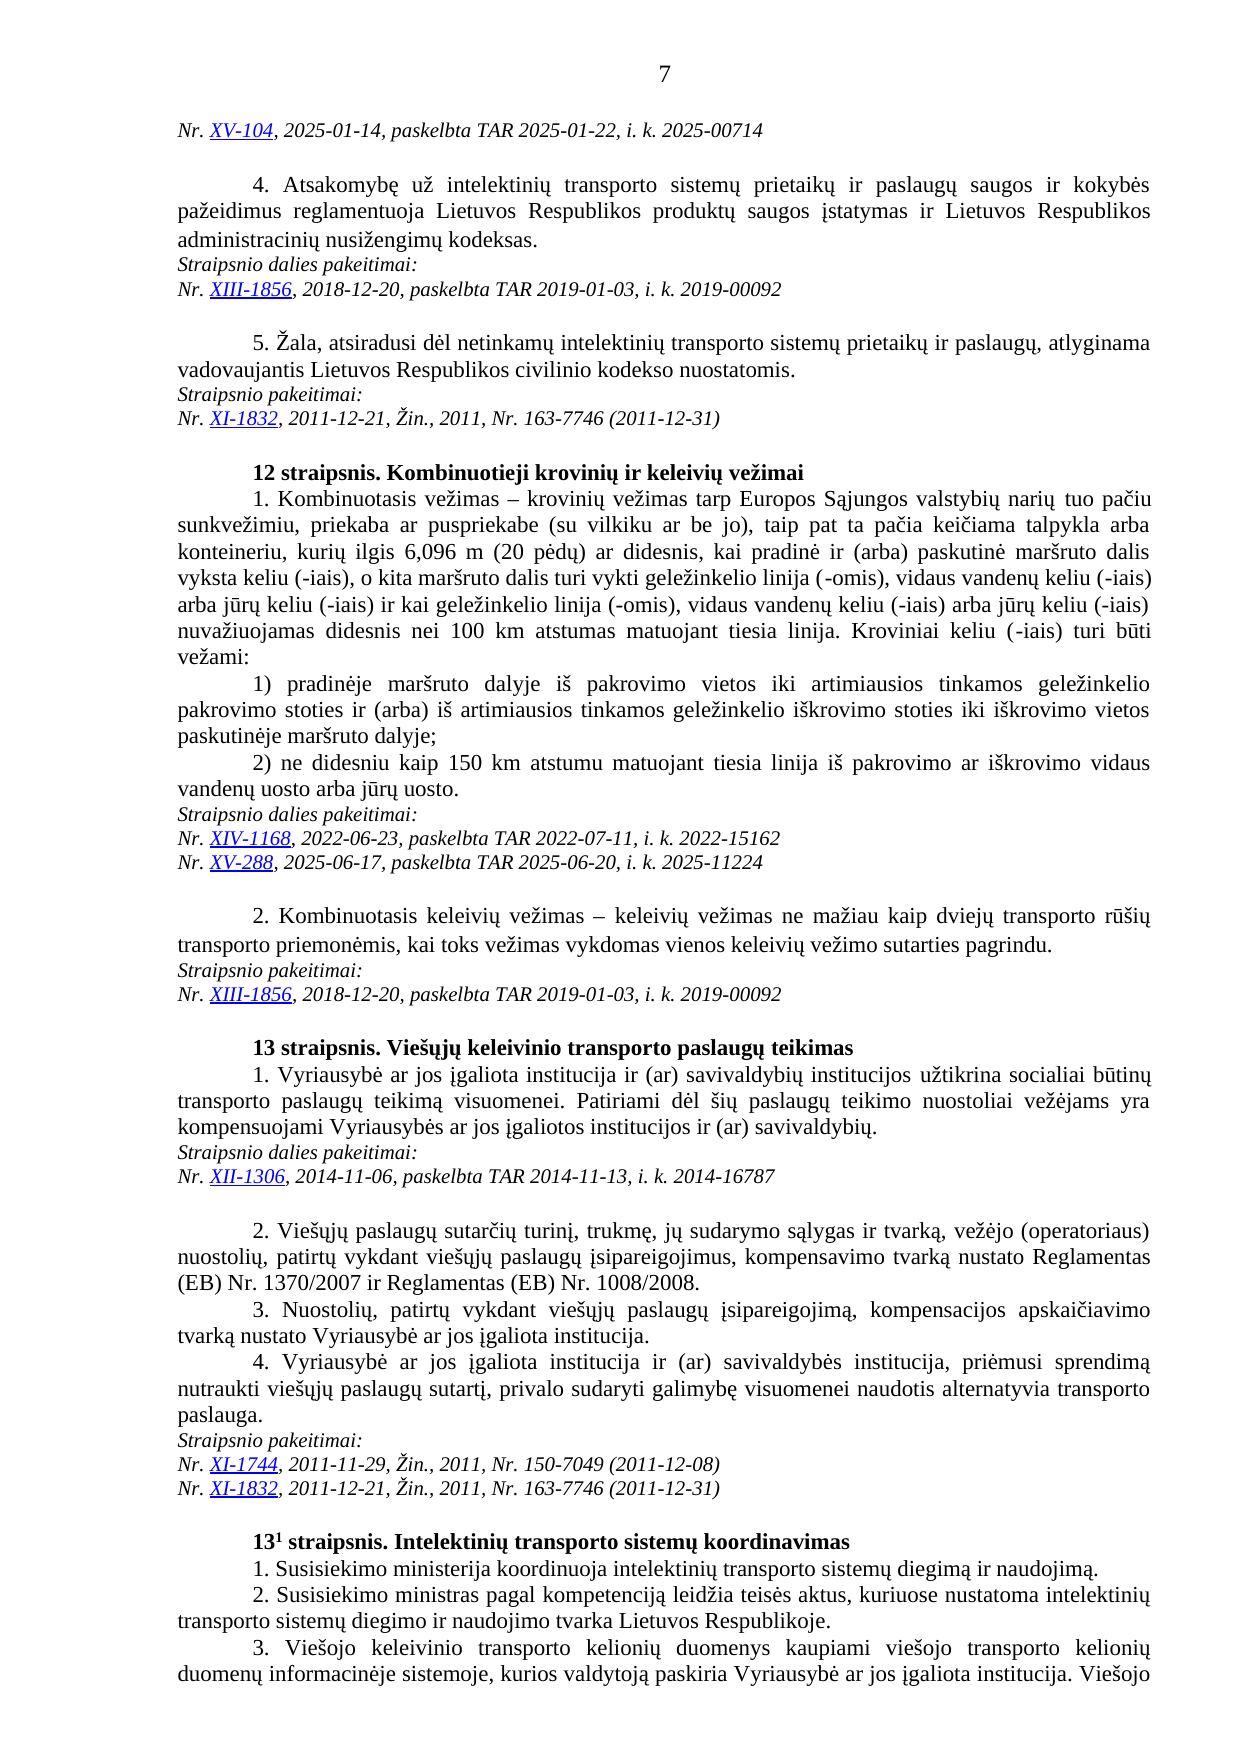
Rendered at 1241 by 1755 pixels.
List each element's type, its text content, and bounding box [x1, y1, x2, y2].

text Nr. XII-1306, 2014-11-06, paskelbta TAR 2014-11-13, i. k. 2014-16787 [177, 1164, 1152, 1188]
text Nr. XIV-1168, 2022-06-23, paskelbta TAR 2022-07-11, i. k. 2022-15162 [177, 826, 1152, 849]
text Straipsnio dalies pakeitimai: [177, 1140, 1152, 1164]
text 4. Atsakomybę už intelektinių transporto sistemų prietaikų ir paslaugų saugos ir kokybės pažeidimus reglamentuoja Lietuvos Respublikos produktų saugos įstatymas ir Lietuvos Respublikos administracinių nusižengimų kodeksas. [177, 171, 1152, 252]
text 2. Kombinuotasis keleivių vežimas – keleivių vežimas ne mažiau kaip dviejų transporto rūšių transporto priemonėmis, kai toks vežimas vykdomas vienos keleivių vežimo sutarties pagrindu. [177, 902, 1152, 957]
text 2. Susisiekimo ministras pagal kompetenciją leidžia teisės aktus, kuriuose nustatoma intelektinių transporto sistemų diegimo ir naudojimo tvarka Lietuvos Respublikoje. [177, 1581, 1152, 1634]
text Straipsnio dalies pakeitimai: [177, 801, 1152, 826]
text 2) ne didesniu kaip 150 km atstumu matuojant tiesia linija iš pakrovimo ar iškrovimo vidaus vandenų uosto arba jūrų uosto. [177, 749, 1152, 801]
text 2. Viešųjų paslaugų sutarčių turinį, trukmę, jų sudarymo sąlygas ir tvarką, vežėjo (operatoriaus) nuostolių, patirtų vykdant viešųjų paslaugų įsipareigojimus, kompensavimo tvarką nustato Reglamentas (EB) Nr. 1370/2007 ir Reglamentas (EB) Nr. 1008/2008. [177, 1217, 1152, 1296]
text Nr. XI-1744, 2011-11-29, Žin., 2011, Nr. 150-7049 (2011-12-08) [177, 1452, 1152, 1476]
text 5. Žala, atsiradusi dėl netinkamų intelektinių transporto sistemų prietaikų ir paslaugų, atlyginama vadovaujantis Lietuvos Respublikos civilinio kodekso nuostatomis. [177, 329, 1152, 382]
text Nr. XIII-1856, 2018-12-20, paskelbta TAR 2019-01-03, i. k. 2019-00092 [177, 276, 1152, 301]
text Straipsnio dalies pakeitimai: [177, 252, 1152, 276]
text 4. Vyriausybė ar jos įgaliota institucija ir (ar) savivaldybės institucija, priėmusi sprendimą nutraukti viešųjų paslaugų sutartį, privalo sudaryti galimybę visuomenei naudotis alternatyvia transporto paslauga. [177, 1348, 1152, 1427]
text 131 straipsnis. Intelektinių transporto sistemų koordinavimas [177, 1528, 1152, 1555]
text Nr. XI-1832, 2011-12-21, Žin., 2011, Nr. 163-7746 (2011-12-31) [177, 406, 1152, 430]
text Nr. XV-104, 2025-01-14, paskelbta TAR 2025-01-22, i. k. 2025-00714 [177, 118, 1152, 142]
text Straipsnio pakeitimai: [177, 382, 1152, 406]
text 13 straipsnis. Viešųjų keleivinio transporto paslaugų teikimas [177, 1034, 1152, 1061]
text Nr. XIII-1856, 2018-12-20, paskelbta TAR 2019-01-03, i. k. 2019-00092 [177, 982, 1152, 1006]
text 12 straipsnis. Kombinuotieji krovinių ir keleivių vežimai [177, 459, 1152, 485]
text 1. Kombinuotasis vežimas – krovinių vežimas tarp Europos Sąjungos valstybių narių tuo pačiu sunkvežimiu, priekaba ar puspriekabe (su vilkiku ar be jo), taip pat ta pačia keičiama talpykla arba konteineriu, kurių ilgis 6,096 m (20 pėdų) ar didesnis, kai pradinė ir (arba) paskutinė maršruto dalis vyksta keliu (-iais), o kita maršruto dalis turi vykti geležinkelio linija (‑omis), vidaus vandenų keliu (‑iais) arba jūrų keliu (-iais) ir kai geležinkelio linija (-omis), vidaus vandenų keliu (-iais) arba jūrų keliu (-iais) nuvažiuojamas didesnis nei 100 km atstumas matuojant tiesia linija. Kroviniai keliu (‑iais) turi būti vežami: [177, 485, 1152, 670]
text 3. Nuostolių, patirtų vykdant viešųjų paslaugų įsipareigojimą, kompensacijos apskaičiavimo tvarką nustato Vyriausybė ar jos įgaliota institucija. [177, 1296, 1152, 1348]
text Nr. XV-288, 2025-06-17, paskelbta TAR 2025-06-20, i. k. 2025-11224 [177, 849, 1152, 874]
text 1. Susisiekimo ministerija koordinuoja intelektinių transporto sistemų diegimą ir naudojimą. [177, 1555, 1152, 1581]
text Straipsnio pakeitimai: [177, 957, 1152, 982]
text 1) pradinėje maršruto dalyje iš pakrovimo vietos iki artimiausios tinkamos geležinkelio pakrovimo stoties ir (arba) iš artimiausios tinkamos geležinkelio iškrovimo stoties iki iškrovimo vietos paskutinėje maršruto dalyje; [177, 670, 1152, 749]
text Straipsnio pakeitimai: [177, 1427, 1152, 1452]
text 3. Viešojo keleivinio transporto kelionių duomenys kaupiami viešojo transporto kelionių duomenų informacinėje sistemoje, kurios valdytoją paskiria Vyriausybė ar jos įgaliota institucija. Viešojo [177, 1634, 1152, 1687]
text Nr. XI-1832, 2011-12-21, Žin., 2011, Nr. 163-7746 (2011-12-31) [177, 1476, 1152, 1500]
text 1. Vyriausybė ar jos įgaliota institucija ir (ar) savivaldybių institucijos užtikrina socialiai būtinų transporto paslaugų teikimą visuomenei. Patiriami dėl šių paslaugų teikimo nuostoliai vežėjams yra kompensuojami Vyriausybės ar jos įgaliotos institucijos ir (ar) savivaldybių. [177, 1061, 1152, 1140]
